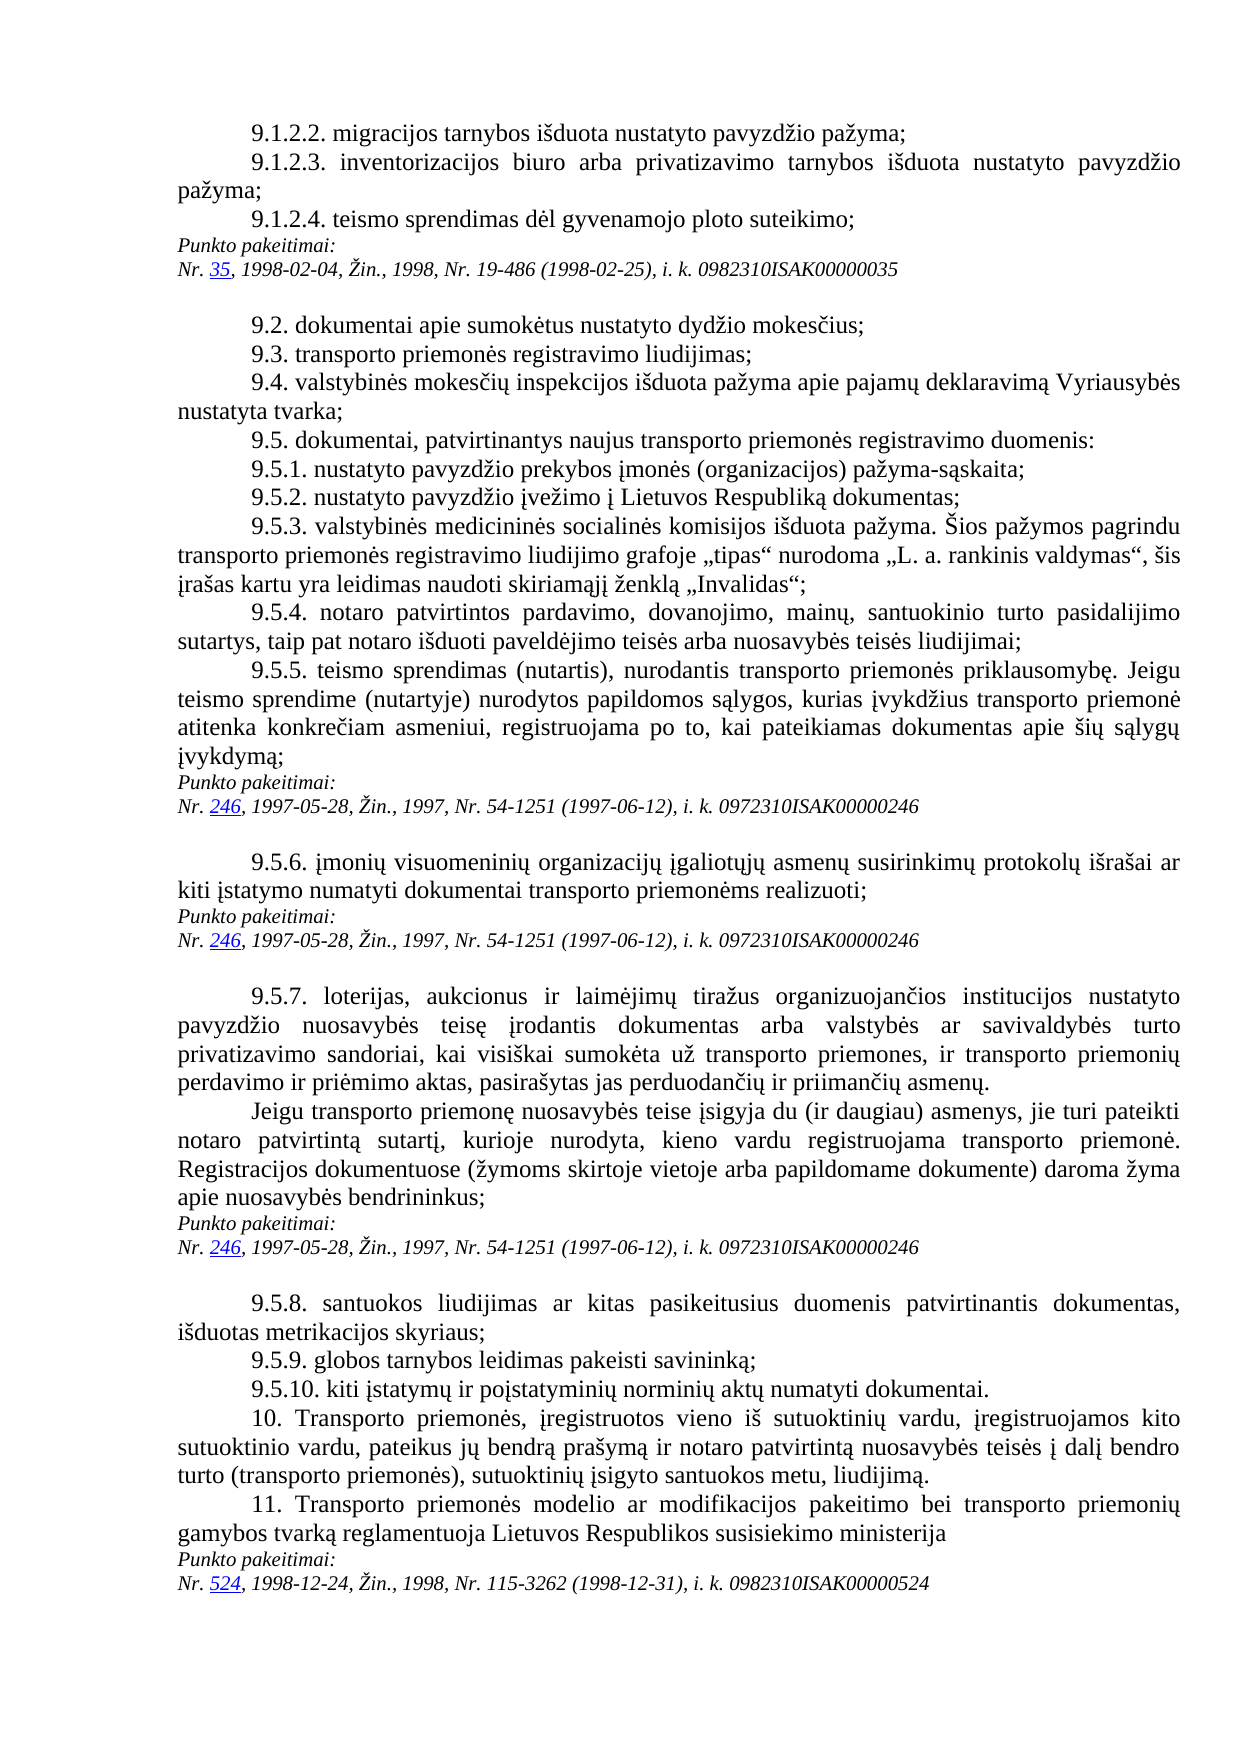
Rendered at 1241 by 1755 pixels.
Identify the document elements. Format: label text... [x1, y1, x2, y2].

text Punkto pakeitimai: [177, 233, 1181, 257]
text 9.2. dokumentai apie sumokėtus nustatyto dydžio mokesčius; [177, 310, 1181, 339]
text 9.5.3. valstybinės medicininės socialinės komisijos išduota pažyma. Šios pažymos pagrindu transporto priemonės registravimo liudijimo grafoje „tipas“ nurodoma „L. a. rankinis valdymas“, šis įrašas kartu yra leidimas naudoti skiriamąjį ženklą „Invalidas“; [177, 511, 1181, 597]
text 9.5.10. kiti įstatymų ir poįstatyminių norminių aktų numatyti dokumentai. [177, 1374, 1181, 1403]
text Nr. 246, 1997-05-28, Žin., 1997, Nr. 54-1251 (1997-06-12), i. k. 0972310ISAK00000246 [177, 794, 1181, 818]
text 11. Transporto priemonės modelio ar modifikacijos pakeitimo bei transporto priemonių gamybos tvarką reglamentuoja Lietuvos Respublikos susisiekimo ministerija [177, 1489, 1181, 1547]
text Nr. 246, 1997-05-28, Žin., 1997, Nr. 54-1251 (1997-06-12), i. k. 0972310ISAK00000246 [177, 928, 1181, 952]
text 9.4. valstybinės mokesčių inspekcijos išduota pažyma apie pajamų deklaravimą Vyriausybės nustatyta tvarka; [177, 367, 1181, 425]
text 9.5.7. loterijas, aukcionus ir laimėjimų tiražus organizuojančios institucijos nustatyto pavyzdžio nuosavybės teisę įrodantis dokumentas arba valstybės ar savivaldybės turto privatizavimo sandoriai, kai visiškai sumokėta už transporto priemones, ir transporto priemonių perdavimo ir priėmimo aktas, pasirašytas jas perduodančių ir priimančių asmenų. [177, 981, 1181, 1096]
text Nr. 524, 1998-12-24, Žin., 1998, Nr. 115-3262 (1998-12-31), i. k. 0982310ISAK00000524 [177, 1571, 1181, 1595]
text 9.5.8. santuokos liudijimas ar kitas pasikeitusius duomenis patvirtinantis dokumentas, išduotas metrikacijos skyriaus; [177, 1288, 1181, 1346]
text Punkto pakeitimai: [177, 904, 1181, 928]
text Punkto pakeitimai: [177, 1211, 1181, 1235]
text 9.5.2. nustatyto pavyzdžio įvežimo į Lietuvos Respubliką dokumentas; [177, 482, 1181, 511]
text 9.5.4. notaro patvirtintos pardavimo, dovanojimo, mainų, santuokinio turto pasidalijimo sutartys, taip pat notaro išduoti paveldėjimo teisės arba nuosavybės teisės liudijimai; [177, 597, 1181, 655]
text 9.3. transporto priemonės registravimo liudijimas; [177, 339, 1181, 367]
text 10. Transporto priemonės, įregistruotos vieno iš sutuoktinių vardu, įregistruojamos kito sutuoktinio vardu, pateikus jų bendrą prašymą ir notaro patvirtintą nuosavybės teisės į dalį bendro turto (transporto priemonės), sutuoktinių įsigyto santuokos metu, liudijimą. [177, 1403, 1181, 1489]
text 9.5. dokumentai, patvirtinantys naujus transporto priemonės registravimo duomenis: [177, 425, 1181, 454]
text Punkto pakeitimai: [177, 770, 1181, 794]
text Nr. 246, 1997-05-28, Žin., 1997, Nr. 54-1251 (1997-06-12), i. k. 0972310ISAK00000246 [177, 1235, 1181, 1259]
text 9.5.6. įmonių visuomeninių organizacijų įgaliotųjų asmenų susirinkimų protokolų išrašai ar kiti įstatymo numatyti dokumentai transporto priemonėms realizuoti; [177, 847, 1181, 904]
text Jeigu transporto priemonę nuosavybės teise įsigyja du (ir daugiau) asmenys, jie turi pateikti notaro patvirtintą sutartį, kurioje nurodyta, kieno vardu registruojama transporto priemonė. Registracijos dokumentuose (žymoms skirtoje vietoje arba papildomame dokumente) daroma žyma apie nuosavybės bendrininkus; [177, 1096, 1181, 1211]
text 9.5.1. nustatyto pavyzdžio prekybos įmonės (organizacijos) pažyma-sąskaita; [177, 454, 1181, 482]
text 9.1.2.2. migracijos tarnybos išduota nustatyto pavyzdžio pažyma; [177, 118, 1181, 147]
text Punkto pakeitimai: [177, 1547, 1181, 1571]
text 9.1.2.3. inventorizacijos biuro arba privatizavimo tarnybos išduota nustatyto pavyzdžio pažyma; [177, 147, 1181, 204]
text Nr. 35, 1998-02-04, Žin., 1998, Nr. 19-486 (1998-02-25), i. k. 0982310ISAK00000035 [177, 257, 1181, 281]
text 9.5.9. globos tarnybos leidimas pakeisti savininką; [177, 1346, 1181, 1374]
text 9.1.2.4. teismo sprendimas dėl gyvenamojo ploto suteikimo; [177, 204, 1181, 233]
text 9.5.5. teismo sprendimas (nutartis), nurodantis transporto priemonės priklausomybę. Jeigu teismo sprendime (nutartyje) nurodytos papildomos sąlygos, kurias įvykdžius transporto priemonė atitenka konkrečiam asmeniui, registruojama po to, kai pateikiamas dokumentas apie šių sąlygų įvykdymą; [177, 655, 1181, 770]
